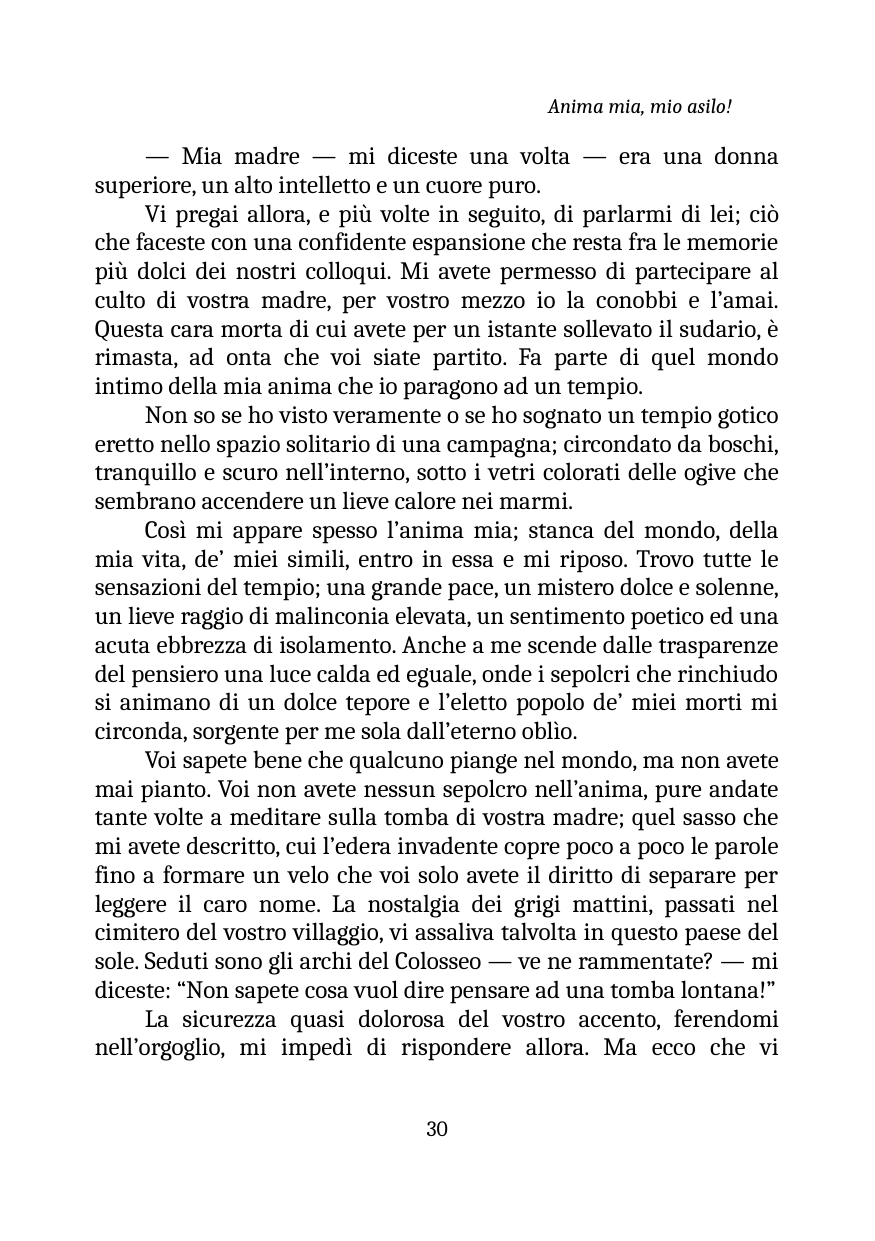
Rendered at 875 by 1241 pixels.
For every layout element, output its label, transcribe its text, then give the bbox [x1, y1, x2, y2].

text Voi sapete bene che qualcuno piange nel mondo, ma non avete mai pianto. Voi non avete nessun sepolcro nell’anima, pure andate tante volte a meditare sulla tomba di vostra madre; quel sasso che mi avete descritto, cui l’edera invadente copre poco a poco le parole fino a formare un velo che voi solo avete il diritto di separare per leggere il caro nome. La nostalgia dei grigi mattini, passati nel cimitero del vostro villaggio, vi assaliva talvolta in questo paese del sole. Seduti sono gli archi del Colosseo — ve ne rammentate? — mi diceste: “Non sapete cosa vuol dire pensare ad una tomba lontana!” [94, 746, 779, 1004]
text Non so se ho visto veramente o se ho sognato un tempio gotico eretto nello spazio solitario di una campagna; circondato da boschi, tranquillo e scuro nell’interno, sotto i vetri colorati delle ogive che sembrano accendere un lieve calore nei marmi. [94, 401, 779, 516]
text Anima mia, mio asilo! [502, 94, 779, 118]
text Vi pregai allora, e più volte in seguito, di parlarmi di lei; ciò che faceste con una confidente espansione che resta fra le memorie più dolci dei nostri colloqui. Mi avete permesso di partecipare al culto di vostra madre, per vostro mezzo io la conobbi e l’amai. Questa cara morta di cui avete per un istante sollevato il sudario, è rimasta, ad onta che voi siate partito. Fa parte di quel mondo intimo della mia anima che io paragono ad un tempio. [94, 199, 779, 401]
text La sicurezza quasi dolorosa del vostro accento, ferendomi nell’orgoglio, mi impedì di rispondere allora. Ma ecco che vi [94, 1004, 779, 1062]
text Così mi appare spesso l’anima mia; stanca del mondo, della mia vita, de’ miei simili, entro in essa e mi riposo. Trovo tutte le sensazioni del tempio; una grande pace, un mistero dolce e solenne, un lieve raggio di malinconia elevata, un sentimento poetico ed una acuta ebbrezza di isolamento. Anche a me scende dalle trasparenze del pensiero una luce calda ed eguale, onde i sepolcri che rinchiudo si animano di un dolce tepore e l’eletto popolo de’ miei morti mi circonda, sorgente per me sola dall’eterno oblìo. [94, 516, 779, 746]
text — Mia madre — mi diceste una volta — era una donna superiore, un alto intelletto e un cuore puro. [94, 142, 779, 199]
